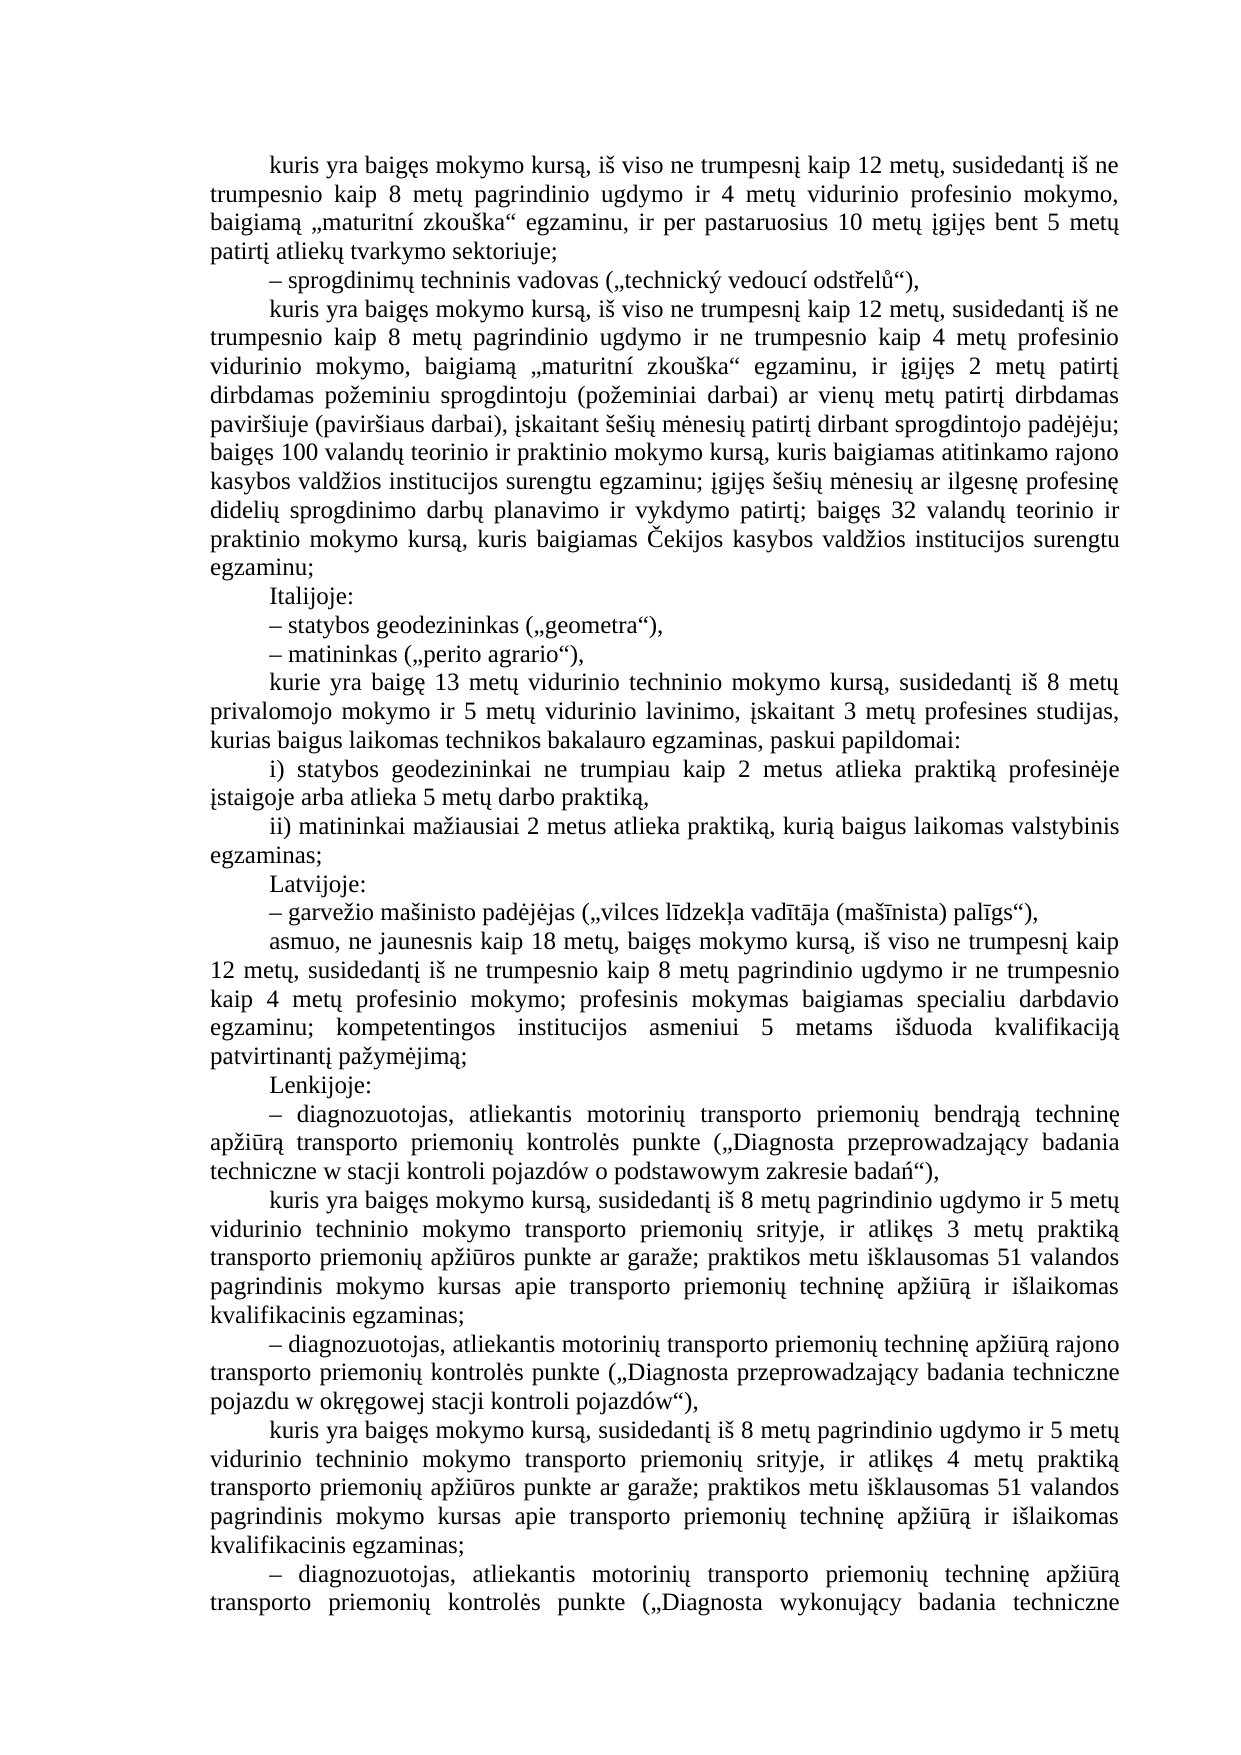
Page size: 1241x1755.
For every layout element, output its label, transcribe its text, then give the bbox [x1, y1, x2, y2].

text Latvijoje: [210, 869, 1120, 897]
text – garvežio mašinisto padėjėjas („vilces līdzekļa vadītāja (mašīnista) palīgs“), [210, 897, 1120, 926]
text Italijoje: [210, 581, 1120, 610]
text kuris yra baigęs mokymo kursą, iš viso ne trumpesnį kaip 12 metų, susidedantį iš ne trumpesnio kaip 8 metų pagrindinio ugdymo ir ne trumpesnio kaip 4 metų profesinio vidurinio mokymo, baigiamą „maturitní zkouška“ egzaminu, ir įgijęs 2 metų patirtį dirbdamas požeminiu sprogdintoju (požeminiai darbai) ar vienų metų patirtį dirbdamas paviršiuje (paviršiaus darbai), įskaitant šešių mėnesių patirtį dirbant sprogdintojo padėjėju; baigęs 100 valandų teorinio ir praktinio mokymo kursą, kuris baigiamas atitinkamo rajono kasybos valdžios institucijos surengtu egzaminu; įgijęs šešių mėnesių ar ilgesnę profesinę didelių sprogdinimo darbų planavimo ir vykdymo patirtį; baigęs 32 valandų teorinio ir praktinio mokymo kursą, kuris baigiamas Čekijos kasybos valdžios institucijos surengtu egzaminu; [210, 294, 1120, 581]
text – sprogdinimų techninis vadovas („technický vedoucí odstřelů“), [210, 265, 1120, 294]
text kuris yra baigęs mokymo kursą, susidedantį iš 8 metų pagrindinio ugdymo ir 5 metų vidurinio techninio mokymo transporto priemonių srityje, ir atlikęs 4 metų praktiką transporto priemonių apžiūros punkte ar garaže; praktikos metu išklausomas 51 valandos pagrindinis mokymo kursas apie transporto priemonių techninę apžiūrą ir išlaikomas kvalifikacinis egzaminas; [210, 1415, 1120, 1559]
text Lenkijoje: [210, 1070, 1120, 1099]
text – diagnozuotojas, atliekantis motorinių transporto priemonių techninę apžiūrą rajono transporto priemonių kontrolės punkte („Diagnosta przeprowadzający badania techniczne pojazdu w okręgowej stacji kontroli pojazdów“), [210, 1329, 1120, 1415]
text – diagnozuotojas, atliekantis motorinių transporto priemonių bendrąją techninę apžiūrą transporto priemonių kontrolės punkte („Diagnosta przeprowadzający badania techniczne w stacji kontroli pojazdów o podstawowym zakresie badań“), [210, 1099, 1120, 1185]
text – statybos geodezininkas („geometra“), [210, 610, 1120, 639]
text kuris yra baigęs mokymo kursą, susidedantį iš 8 metų pagrindinio ugdymo ir 5 metų vidurinio techninio mokymo transporto priemonių srityje, ir atlikęs 3 metų praktiką transporto priemonių apžiūros punkte ar garaže; praktikos metu išklausomas 51 valandos pagrindinis mokymo kursas apie transporto priemonių techninę apžiūrą ir išlaikomas kvalifikacinis egzaminas; [210, 1185, 1120, 1329]
text – matininkas („perito agrario“), [210, 639, 1120, 667]
text asmuo, ne jaunesnis kaip 18 metų, baigęs mokymo kursą, iš viso ne trumpesnį kaip 12 metų, susidedantį iš ne trumpesnio kaip 8 metų pagrindinio ugdymo ir ne trumpesnio kaip 4 metų profesinio mokymo; profesinis mokymas baigiamas specialiu darbdavio egzaminu; kompetentingos institucijos asmeniui 5 metams išduoda kvalifikaciją patvirtinantį pažymėjimą; [210, 926, 1120, 1070]
text – diagnozuotojas, atliekantis motorinių transporto priemonių techninę apžiūrą transporto priemonių kontrolės punkte („Diagnosta wykonujący badania techniczne [210, 1559, 1120, 1616]
text ii) matininkai mažiausiai 2 metus atlieka praktiką, kurią baigus laikomas valstybinis egzaminas; [210, 811, 1120, 869]
text kurie yra baigę 13 metų vidurinio techninio mokymo kursą, susidedantį iš 8 metų privalomojo mokymo ir 5 metų vidurinio lavinimo, įskaitant 3 metų profesines studijas, kurias baigus laikomas technikos bakalauro egzaminas, paskui papildomai: [210, 667, 1120, 754]
text kuris yra baigęs mokymo kursą, iš viso ne trumpesnį kaip 12 metų, susidedantį iš ne trumpesnio kaip 8 metų pagrindinio ugdymo ir 4 metų vidurinio profesinio mokymo, baigiamą „maturitní zkouška“ egzaminu, ir per pastaruosius 10 metų įgijęs bent 5 metų patirtį atliekų tvarkymo sektoriuje; [210, 150, 1120, 265]
text i) statybos geodezininkai ne trumpiau kaip 2 metus atlieka praktiką profesinėje įstaigoje arba atlieka 5 metų darbo praktiką, [210, 754, 1120, 811]
